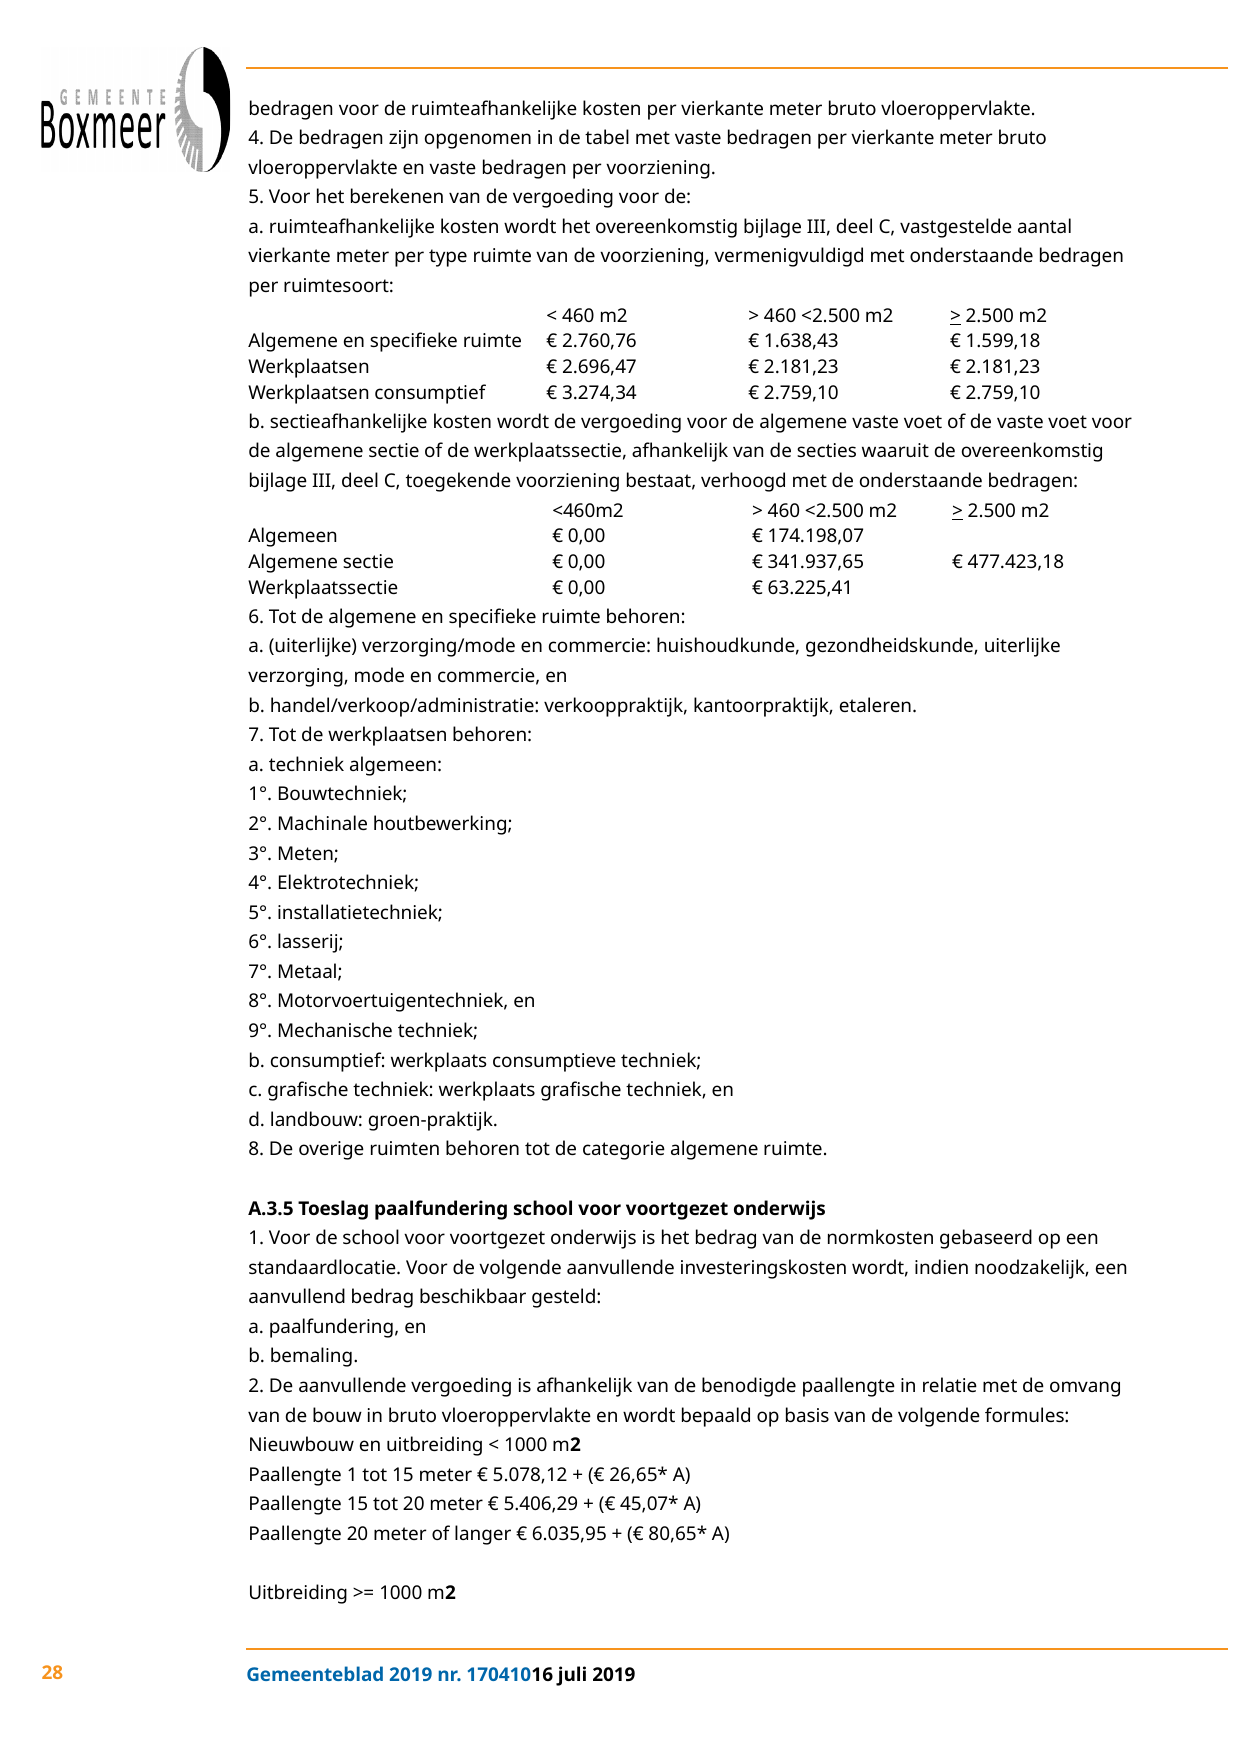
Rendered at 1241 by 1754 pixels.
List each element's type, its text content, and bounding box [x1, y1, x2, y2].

text Paallengte 1 tot 15 meter € 5.078,12 + (€ 26,65* A) [248, 1461, 1152, 1487]
table_header > 460 <2.500 m2 [748, 302, 950, 328]
table_cell € 2.181,23 [950, 354, 1152, 379]
text a. paalfundering, en [248, 1313, 1152, 1339]
text b. consumptief: werkplaats consumptieve techniek; [248, 1047, 1152, 1073]
table_cell € 341.937,65 [752, 549, 952, 574]
table_cell € 1.599,18 [950, 328, 1152, 353]
table_header [248, 302, 546, 328]
text a. techniek algemeen: [248, 751, 1152, 777]
text 4°. Elektrotechniek; [248, 869, 1152, 895]
text 4. De bedragen zijn opgenomen in de tabel met vaste bedragen per vierkante meter bruto vloeroppervlakte en vaste bedragen per voorziening. [248, 124, 1152, 180]
table_cell € 0,00 [552, 523, 752, 548]
table_cell Algemene en specifieke ruimte [248, 328, 546, 353]
text 8. De overige ruimten behoren tot de categorie algemene ruimte. [248, 1136, 1152, 1161]
table_cell € 63.225,41 [752, 574, 1152, 600]
text Paallengte 15 tot 20 meter € 5.406,29 + (€ 45,07* A) [248, 1491, 1152, 1516]
table_header < 460 m2 [546, 302, 748, 328]
table_header > 2.500 m2 [950, 302, 1152, 328]
text Uitbreiding >= 1000 m2 [248, 1579, 1152, 1605]
text b. handel/verkoop/administratie: verkooppraktijk, kantoorpraktijk, etaleren. [248, 692, 1152, 718]
table_cell Algemeen [248, 523, 552, 548]
table_cell Werkplaatsen consumptief [248, 379, 546, 405]
table_cell € 2.759,10 [748, 379, 950, 405]
table_cell € 0,00 [552, 574, 752, 600]
picture [41, 47, 231, 172]
text a. ruimteafhankelijke kosten wordt het overeenkomstig bijlage III, deel C, vastgestelde aantal vierkante meter per type ruimte van de voorziening, vermenigvuldigd met onderstaande bedragen per ruimtesoort: [248, 213, 1152, 298]
table_cell € 3.274,34 [546, 379, 748, 405]
text 1. Voor de school voor voortgezet onderwijs is het bedrag van de normkosten gebaseerd op een standaardlocatie. Voor de volgende aanvullende investeringskosten wordt, indien noodzakelijk, een aanvullend bedrag beschikbaar gesteld: [248, 1224, 1152, 1309]
table_cell € 0,00 [552, 549, 752, 574]
table_cell Werkplaatssectie [248, 574, 552, 600]
text 6. Tot de algemene en specifieke ruimte behoren: [248, 603, 1152, 629]
text Nieuwbouw en uitbreiding < 1000 m2 [248, 1431, 1152, 1457]
text 7. Tot de werkplaatsen behoren: [248, 721, 1152, 747]
text b. bemaling. [248, 1343, 1152, 1368]
text 6°. lasserij; [248, 928, 1152, 954]
text 5. Voor het berekenen van de vergoeding voor de: [248, 183, 1152, 209]
text 5°. installatietechniek; [248, 899, 1152, 925]
text a. (uiterlijke) verzorging/mode en commercie: huishoudkunde, gezondheidskunde, uiterlijke verzorging, mode en commercie, en [248, 633, 1152, 688]
table_cell € 2.760,76 [546, 328, 748, 353]
table_cell € 174.198,07 [752, 523, 1152, 548]
text d. landbouw: groen-praktijk. [248, 1106, 1152, 1132]
text 2. De aanvullende vergoeding is afhankelijk van de benodigde paallengte in relatie met de omvang van de bouw in bruto vloeroppervlakte en wordt bepaald op basis van de volgende formules: [248, 1372, 1152, 1428]
table_cell € 1.638,43 [748, 328, 950, 353]
text A.3.5 Toeslag paalfundering school voor voortgezet onderwijs [248, 1195, 1152, 1221]
text 7°. Metaal; [248, 958, 1152, 984]
text 2°. Machinale houtbewerking; [248, 810, 1152, 836]
text b. sectieafhankelijke kosten wordt de vergoeding voor de algemene vaste voet of de vaste voet voor de algemene sectie of de werkplaatssectie, afhankelijk van de secties waaruit de overeenkomstig bijlage III, deel C, toegekende voorziening bestaat, verhoogd met de onderstaande bedragen: [248, 408, 1152, 493]
table_cell € 2.759,10 [950, 379, 1152, 405]
text 3°. Meten; [248, 840, 1152, 866]
text 9°. Mechanische techniek; [248, 1017, 1152, 1043]
table_header > 2.500 m2 [952, 497, 1152, 523]
table_header <460m2 [552, 497, 752, 523]
text 8°. Motorvoertuigentechniek, en [248, 988, 1152, 1013]
table_cell € 2.696,47 [546, 354, 748, 379]
table_cell Algemene sectie [248, 549, 552, 574]
table_cell € 477.423,18 [952, 549, 1152, 574]
text bedragen voor de ruimteafhankelijke kosten per vierkante meter bruto vloeroppervlakte. [248, 95, 1152, 121]
table_cell Werkplaatsen [248, 354, 546, 379]
table_cell € 2.181,23 [748, 354, 950, 379]
text 1°. Bouwtechniek; [248, 781, 1152, 806]
table_header > 460 <2.500 m2 [752, 497, 952, 523]
table_header [248, 497, 552, 523]
text Paallengte 20 meter of langer € 6.035,95 + (€ 80,65* A) [248, 1520, 1152, 1546]
text c. grafische techniek: werkplaats grafische techniek, en [248, 1076, 1152, 1102]
